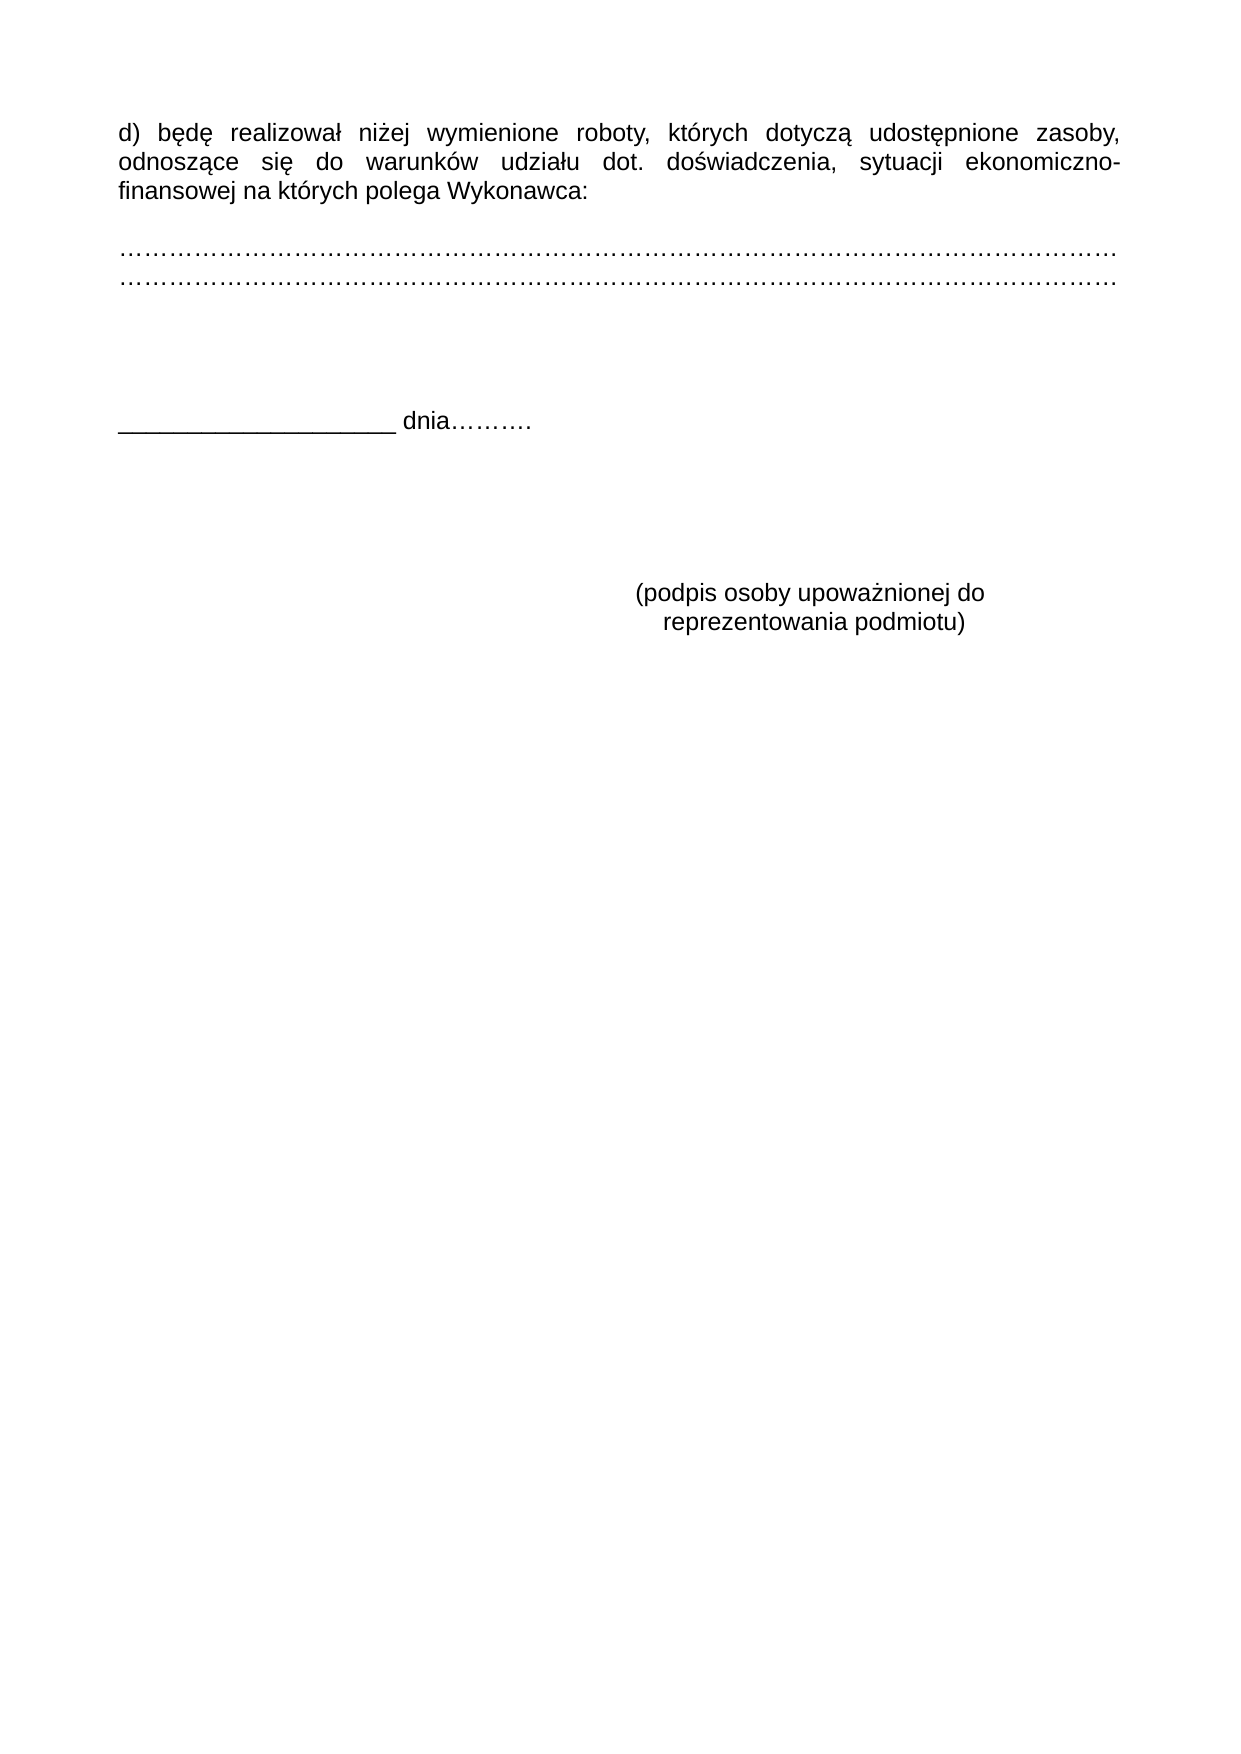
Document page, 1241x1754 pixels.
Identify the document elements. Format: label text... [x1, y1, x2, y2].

text ………………………………………………………………………………………………………… [118, 262, 1122, 291]
text ………………………………………………………………………………………………………… [118, 233, 1122, 262]
text d) będę realizował niżej wymienione roboty, których dotyczą udostępnione zasoby, odnoszące się do warunków udziału dot. doświadczenia, sytuacji ekonomiczno- finansowej na których polega Wykonawca: [118, 118, 1122, 204]
text ____________________ dnia………. [118, 406, 1122, 434]
text (podpis osoby upoważnionej do reprezentowania podmiotu) [118, 578, 1122, 636]
